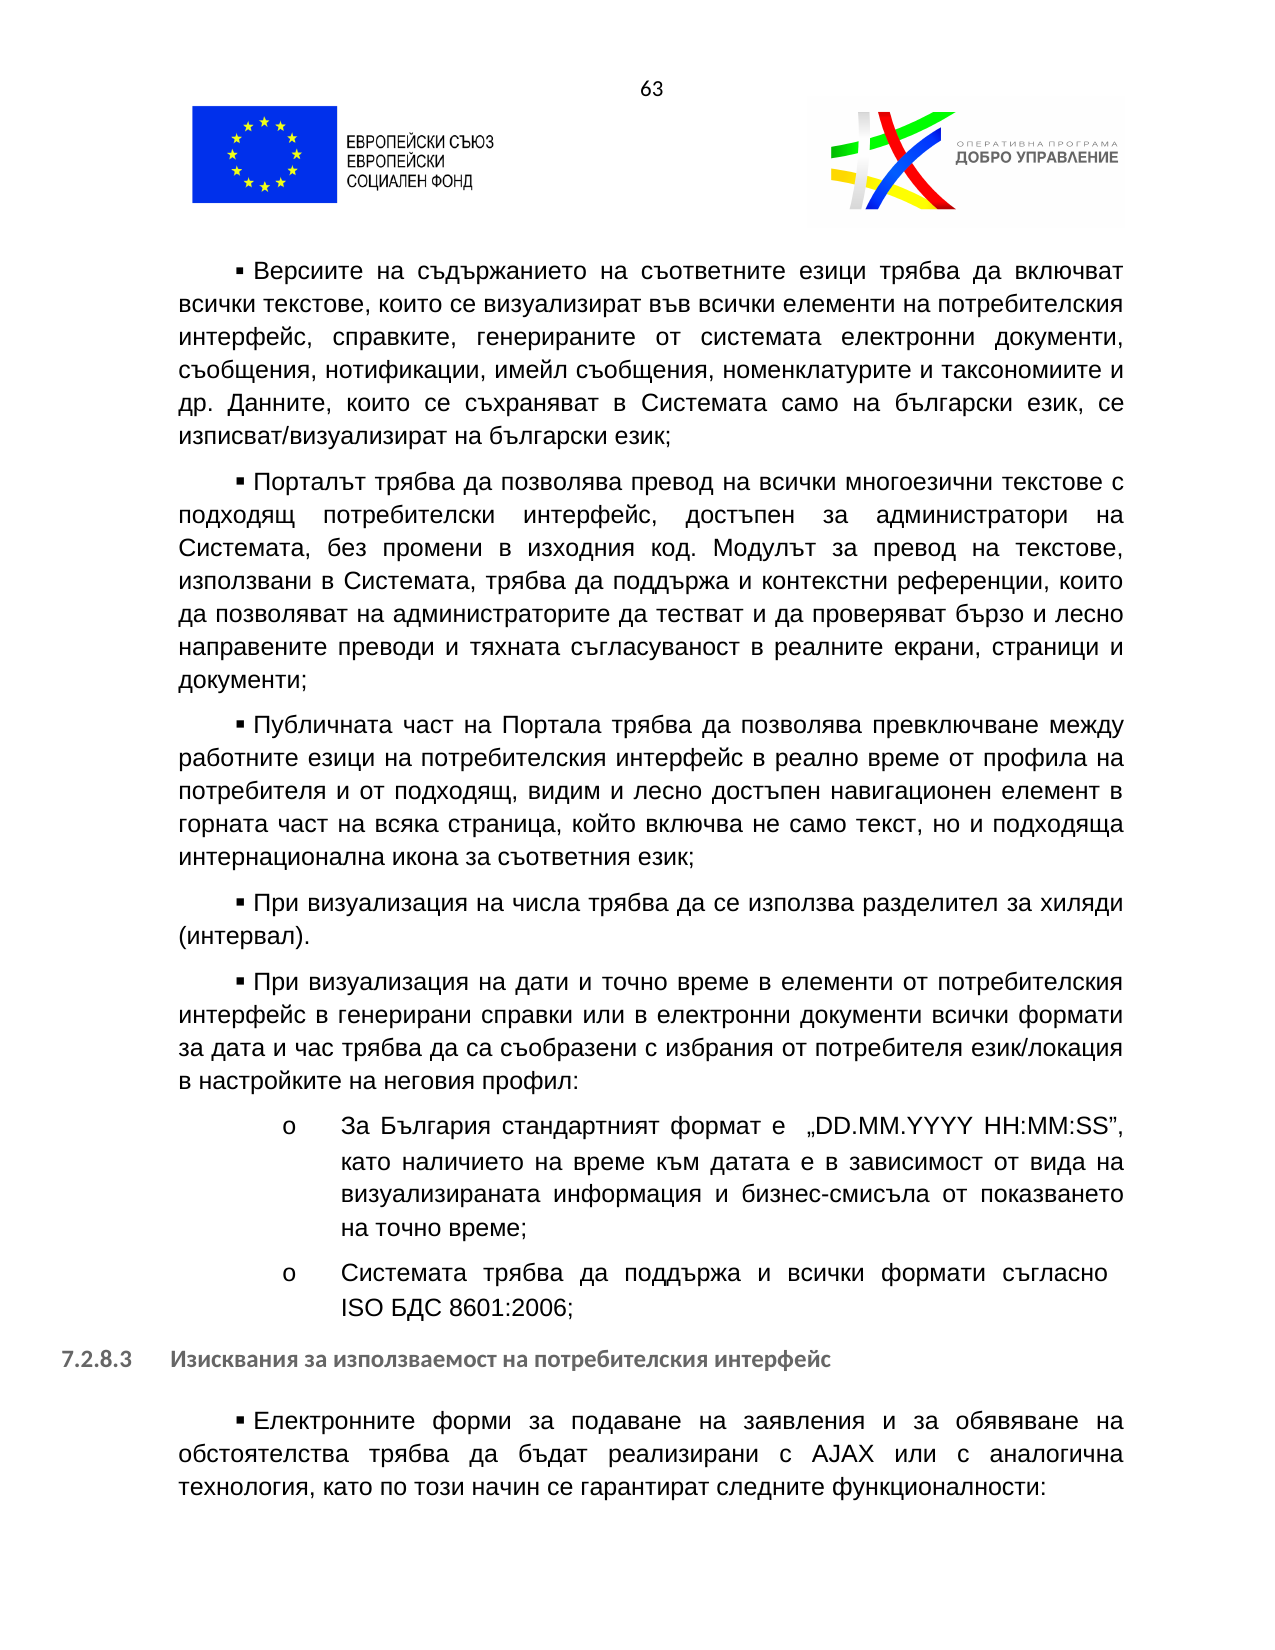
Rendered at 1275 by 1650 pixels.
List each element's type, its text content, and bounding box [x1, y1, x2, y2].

list При визуализация на дати и точно време в елементи от потребителския интерфейс в генерирани справки или в електронни документи всички формати за дата и час трябва да са съобразени с избрания от потребителя език/локация в настройките на неговия профил: [178, 967, 1125, 1094]
list Версиите на съдържанието на съответните езици трябва да включват всички текстове, които се визуализират във всички елементи на потребителския интерфейс, справките, генерираните от системата електронни документи, съобщения, нотификации, имейл съобщения, номенклатурите и таксономиите и др. Данните, които се съхраняват в системата само на български език, се изписват/визуализират на български език; [178, 256, 1125, 450]
list Порталът трябва да позволява превод на всички многоезични текстове с подходящ потребителски интерфейс, достъпен за администратори на Системата, без промени в изходния код. Модулът за превод на текстове, използвани в Системата, трябва да поддържа и контекстни референции, които да позволяват на администраторите да тестват и да проверяват бързо и лесно направените преводи и тяхната съгласуваност в реалните екрани, страници и документи; [178, 466, 1125, 693]
list При визуализация на числа трябва да се използва разделител за хиляди (интервал). [178, 888, 1125, 950]
list Публичната част на Портала трябва да позволява превключване между работните езици на потребителския интерфейс в реално време от профила на потребителя и от подходящ, видим и лесно достъпен навигационен елемент в горната част на всяка страница, който включва не само текст, но и подходяща интернационална икона за съответния език; [178, 710, 1125, 871]
subtitle Изисквания за използваемост на потребителския интерфейс [61, 1343, 1125, 1373]
list Електронните форми за подаване на заявления и за обявяване на обстоятелства трябва да бъдат реализирани с AJAX или с аналогична технология, като по този начин се гарантират следните функционалности: [178, 1406, 1125, 1501]
list Системата трябва да поддържа и всички формати съгласно ISO БДС 8601:2006; [282, 1258, 1125, 1322]
list За България стандартният формат е „DD.MM.YYYY HH:MM:SS”, като наличието на време към датата е в зависимост от вида на визуализираната информация и бизнес-смисъла от показването на точно време; [282, 1111, 1125, 1241]
